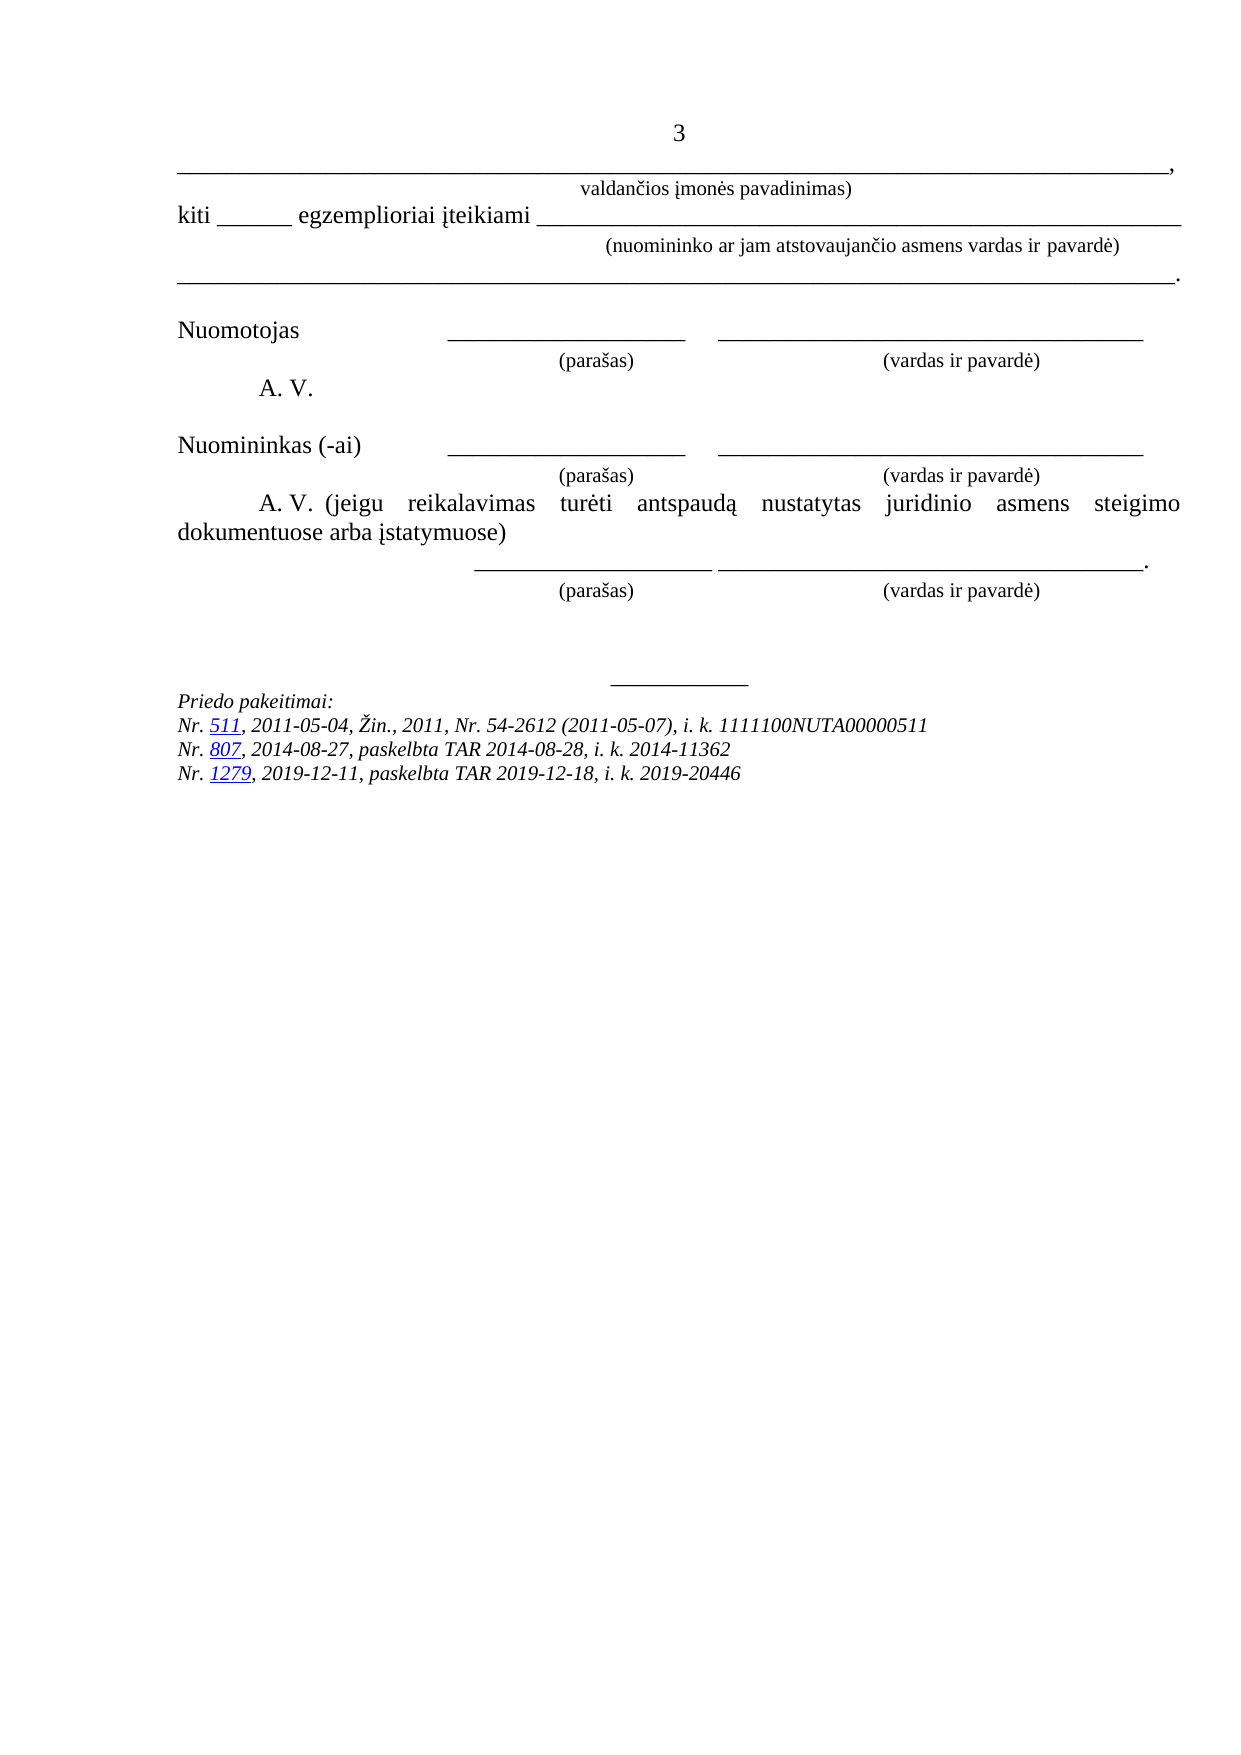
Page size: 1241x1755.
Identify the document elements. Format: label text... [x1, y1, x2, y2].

text Nr. 1279, 2019-12-11, paskelbta TAR 2019-12-18, i. k. 2019-20446 [177, 761, 1181, 785]
text A. V. [177, 373, 1181, 402]
text Priedo pakeitimai: [177, 689, 1181, 713]
text (parašas) (vardas ir pavardė) [477, 459, 1181, 488]
text . [177, 258, 1181, 287]
text ___________________ __________________________________. [177, 545, 1181, 574]
text kiti ______ egzemplioriai įteikiami [177, 200, 1181, 229]
text ___________ [177, 660, 1181, 689]
text A. V. (jeigu reikalavimas turėti antspaudą nustatytas juridinio asmens steigimo dokumentuose arba įstatymuose) [177, 488, 1181, 545]
text Nuomininkas (-ai) ___________________ __________________________________ [177, 430, 1181, 459]
text Nr. 807, 2014-08-27, paskelbta TAR 2014-08-28, i. k. 2014-11362 [177, 737, 1181, 761]
text (nuomininko ar jam atstovaujančio asmens vardas ir pavardė) [532, 229, 1181, 258]
text (parašas) (vardas ir pavardė) [477, 574, 1181, 603]
text Nr. 511, 2011-05-04, Žin., 2011, Nr. 54-2612 (2011-05-07), i. k. 1111100NUTA00000511 [177, 713, 1181, 737]
text valdančios įmonės pavadinimas) [177, 176, 1181, 200]
text , [177, 148, 1181, 176]
text (parašas) (vardas ir pavardė) [477, 344, 1181, 373]
text Nuomotojas ___________________ __________________________________ [177, 315, 1181, 344]
